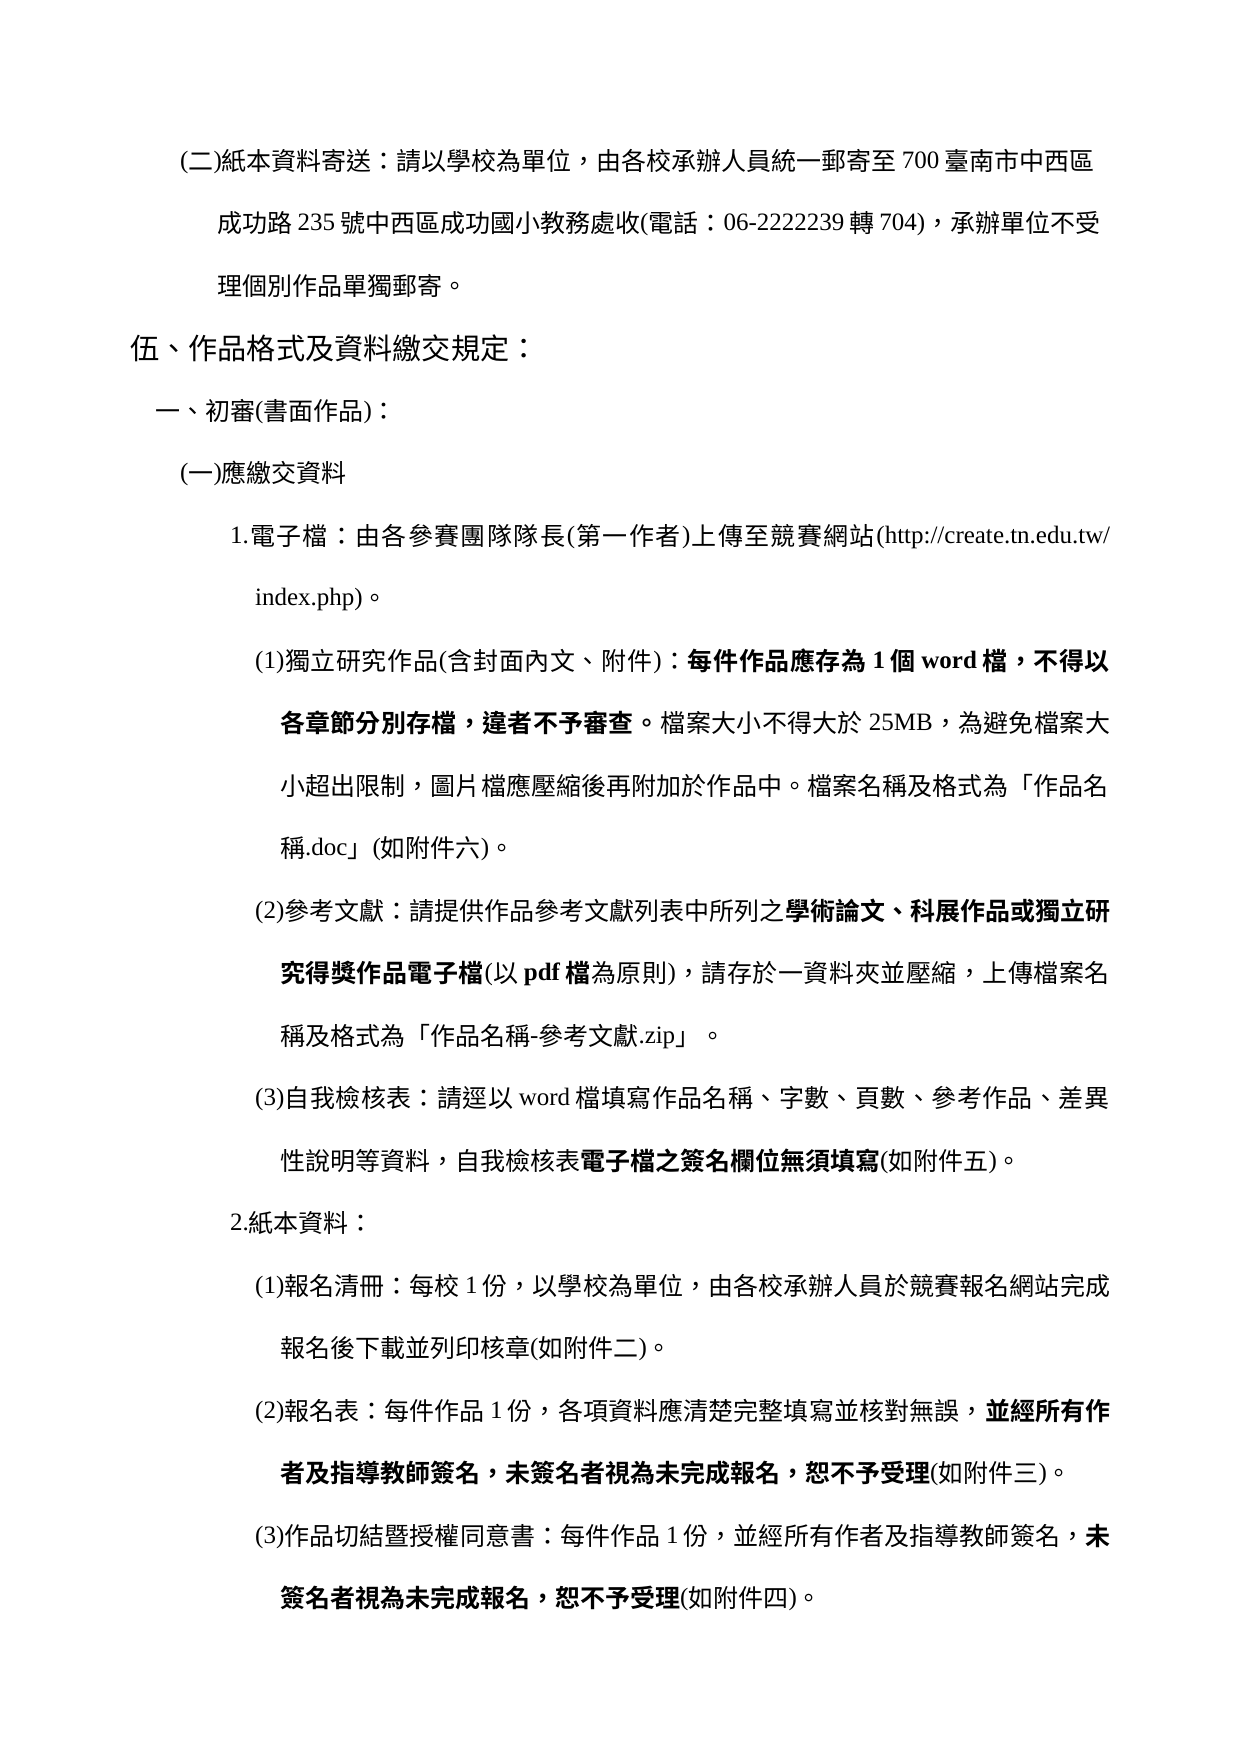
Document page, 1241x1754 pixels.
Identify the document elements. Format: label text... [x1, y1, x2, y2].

text 1.電子檔：由各參賽團隊隊長(第一作者)上傳至競賽網站(http://create.tn.edu.tw/index.php)。 [230, 493, 1110, 618]
text (一)應繳交資料 [180, 430, 1110, 493]
text 2.紙本資料： [230, 1180, 1110, 1243]
text 一、初審(書面作品)： [155, 368, 1110, 430]
text (1)報名清冊：每校1份，以學校為單位，由各校承辦人員於競賽報名網站完成報名後下載並列印核章(如附件二)。 [255, 1243, 1110, 1368]
text 伍、作品格式及資料繳交規定： [130, 305, 1110, 368]
text (3)自我檢核表：請逕以word檔填寫作品名稱、字數、頁數、參考作品、差異性說明等資料，自我檢核表電子檔之簽名欄位無須填寫(如附件五)。 [255, 1055, 1110, 1180]
text (二)紙本資料寄送：請以學校為單位，由各校承辦人員統一郵寄至700臺南市中西區成功路235號中西區成功國小教務處收(電話：06-2222239轉704)，承辦單位不受理個別作品單獨郵寄。 [180, 118, 1110, 305]
text (1)獨立研究作品(含封面內文、附件)：每件作品應存為1個word檔，不得以各章節分別存檔，違者不予審查。檔案大小不得大於25MB，為避免檔案大小超出限制，圖片檔應壓縮後再附加於作品中。檔案名稱及格式為「作品名稱.doc」(如附件六)。 [255, 618, 1110, 868]
text (2)報名表：每件作品1份，各項資料應清楚完整填寫並核對無誤，並經所有作者及指導教師簽名，未簽名者視為未完成報名，恕不予受理(如附件三)。 [255, 1368, 1110, 1493]
text (3)作品切結暨授權同意書：每件作品1份，並經所有作者及指導教師簽名，未簽名者視為未完成報名，恕不予受理(如附件四)。 [255, 1493, 1110, 1618]
text (2)參考文獻：請提供作品參考文獻列表中所列之學術論文、科展作品或獨立研究得獎作品電子檔(以pdf檔為原則)，請存於一資料夾並壓縮，上傳檔案名稱及格式為「作品名稱-參考文獻.zip」。 [255, 868, 1110, 1055]
